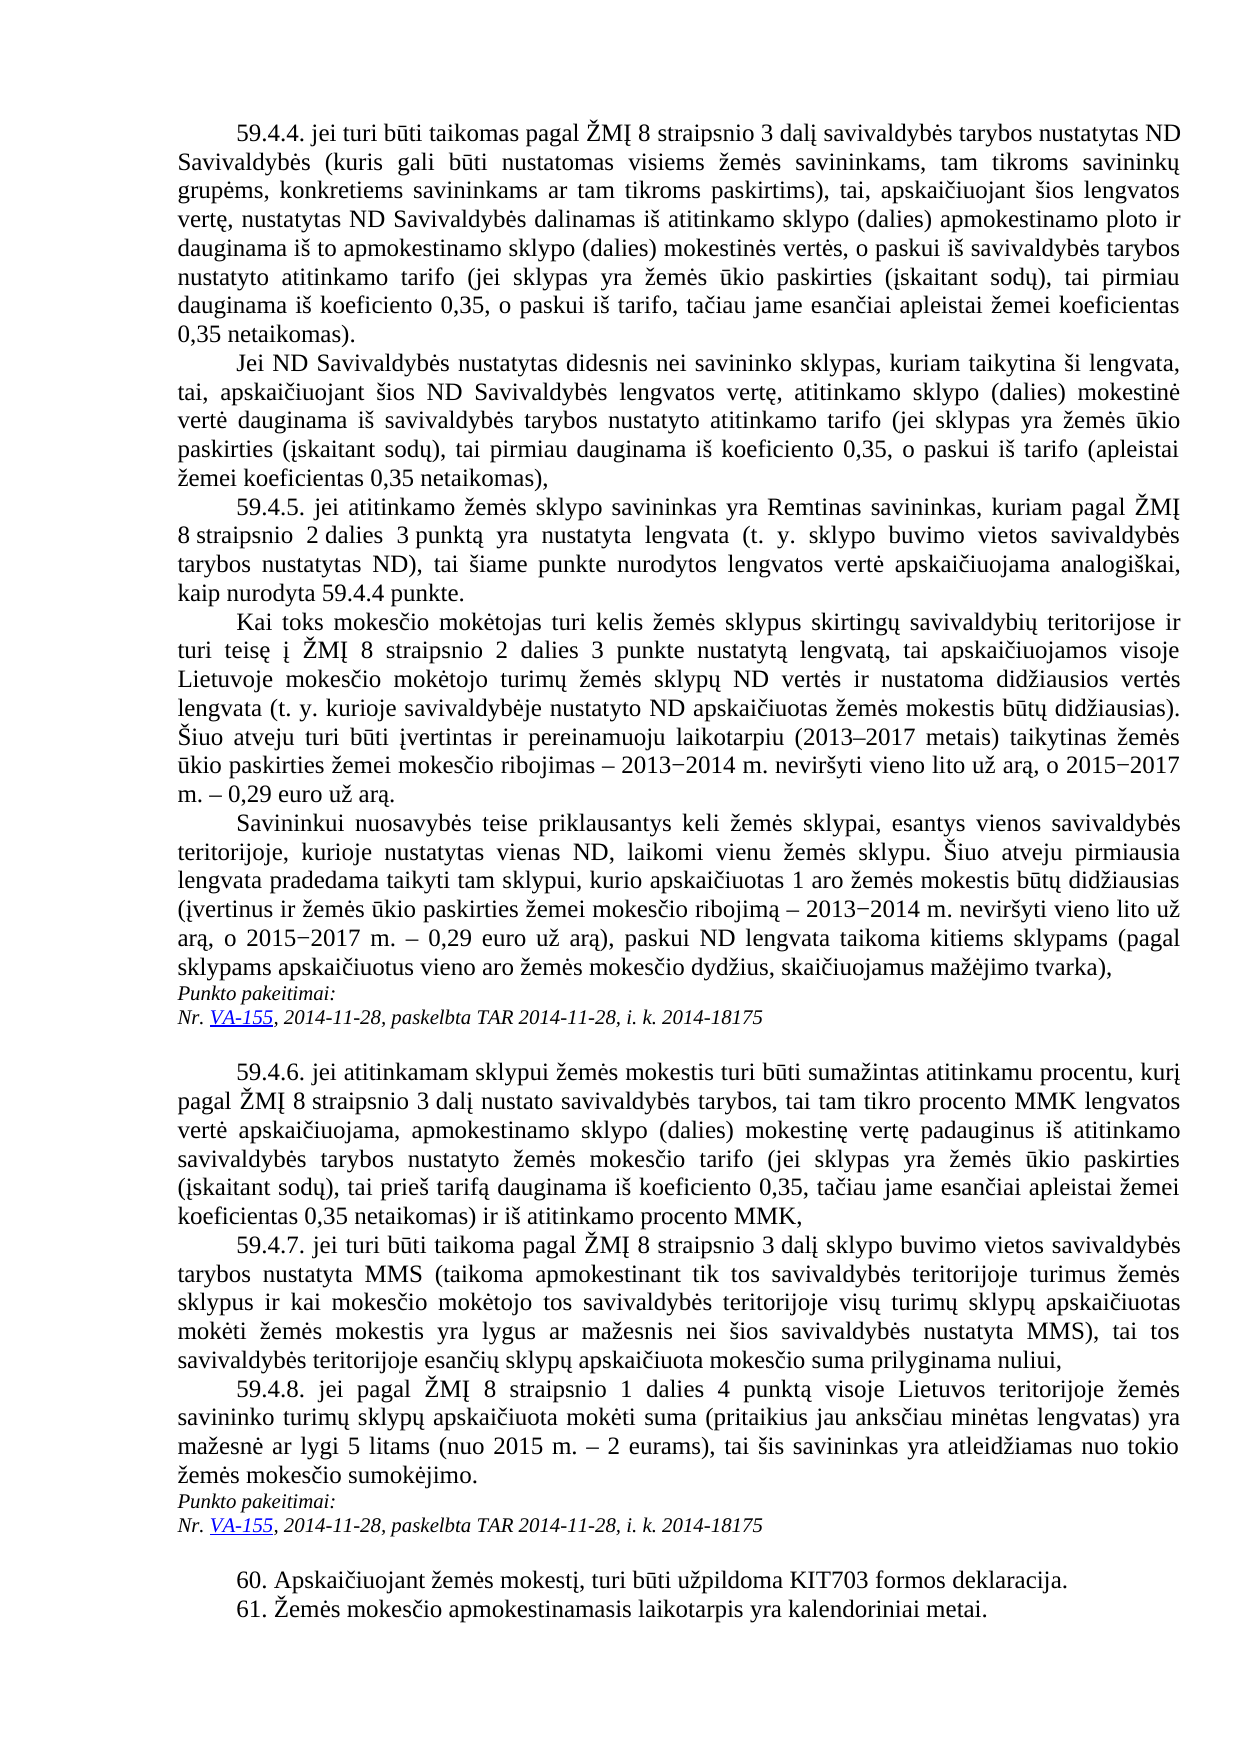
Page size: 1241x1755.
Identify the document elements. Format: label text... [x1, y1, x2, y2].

text Jei ND Savivaldybės nustatytas didesnis nei savininko sklypas, kuriam taikytina ši lengvata, tai, apskaičiuojant šios ND Savivaldybės lengvatos vertę, atitinkamo sklypo (dalies) mokestinė vertė dauginama iš savivaldybės tarybos nustatyto atitinkamo tarifo (jei sklypas yra žemės ūkio paskirties (įskaitant sodų), tai pirmiau dauginama iš koeficiento 0,35, o paskui iš tarifo (apleistai žemei koeficientas 0,35 netaikomas), [177, 348, 1181, 492]
text Nr. VA-155, 2014-11-28, paskelbta TAR 2014-11-28, i. k. 2014-18175 [177, 1513, 1181, 1537]
text Punkto pakeitimai: [177, 981, 1181, 1005]
text 59.4.4. jei turi būti taikomas pagal ŽMĮ 8 straipsnio 3 dalį savivaldybės tarybos nustatytas ND Savivaldybės (kuris gali būti nustatomas visiems žemės savininkams, tam tikroms savininkų grupėms, konkretiems savininkams ar tam tikroms paskirtims), tai, apskaičiuojant šios lengvatos vertę, nustatytas ND Savivaldybės dalinamas iš atitinkamo sklypo (dalies) apmokestinamo ploto ir dauginama iš to apmokestinamo sklypo (dalies) mokestinės vertės, o paskui iš savivaldybės tarybos nustatyto atitinkamo tarifo (jei sklypas yra žemės ūkio paskirties (įskaitant sodų), tai pirmiau dauginama iš koeficiento 0,35, o paskui iš tarifo, tačiau jame esančiai apleistai žemei koeficientas 0,35 netaikomas). [177, 118, 1181, 348]
text 59.4.5. jei atitinkamo žemės sklypo savininkas yra Remtinas savininkas, kuriam pagal ŽMĮ 8 straipsnio 2 dalies 3 punktą yra nustatyta lengvata (t. y. sklypo buvimo vietos savivaldybės tarybos nustatytas ND), tai šiame punkte nurodytos lengvatos vertė apskaičiuojama analogiškai, kaip nurodyta 59.4.4 punkte. [177, 492, 1181, 607]
text 59.4.8. jei pagal ŽMĮ 8 straipsnio 1 dalies 4 punktą visoje Lietuvos teritorijoje žemės savininko turimų sklypų apskaičiuota mokėti suma (pritaikius jau anksčiau minėtas lengvatas) yra mažesnė ar lygi 5 litams (nuo 2015 m. – 2 eurams), tai šis savininkas yra atleidžiamas nuo tokio žemės mokesčio sumokėjimo. [177, 1374, 1181, 1489]
text Kai toks mokesčio mokėtojas turi kelis žemės sklypus skirtingų savivaldybių teritorijose ir turi teisę į ŽMĮ 8 straipsnio 2 dalies 3 punkte nustatytą lengvatą, tai apskaičiuojamos visoje Lietuvoje mokesčio mokėtojo turimų žemės sklypų ND vertės ir nustatoma didžiausios vertės lengvata (t. y. kurioje savivaldybėje nustatyto ND apskaičiuotas žemės mokestis būtų didžiausias). Šiuo atveju turi būti įvertintas ir pereinamuoju laikotarpiu (2013–2017 metais) taikytinas žemės ūkio paskirties žemei mokesčio ribojimas – 2013−2014 m. neviršyti vieno lito už arą, o 2015−2017 m. – 0,29 euro už arą. [177, 607, 1181, 808]
text Punkto pakeitimai: [177, 1489, 1181, 1513]
text 61. Žemės mokesčio apmokestinamasis laikotarpis yra kalendoriniai metai. [177, 1594, 1181, 1623]
text 59.4.6. jei atitinkamam sklypui žemės mokestis turi būti sumažintas atitinkamu procentu, kurį pagal ŽMĮ 8 straipsnio 3 dalį nustato savivaldybės tarybos, tai tam tikro procento MMK lengvatos vertė apskaičiuojama, apmokestinamo sklypo (dalies) mokestinę vertę padauginus iš atitinkamo savivaldybės tarybos nustatyto žemės mokesčio tarifo (jei sklypas yra žemės ūkio paskirties (įskaitant sodų), tai prieš tarifą dauginama iš koeficiento 0,35, tačiau jame esančiai apleistai žemei koeficientas 0,35 netaikomas) ir iš atitinkamo procento MMK, [177, 1057, 1181, 1230]
text 60. Apskaičiuojant žemės mokestį, turi būti užpildoma KIT703 formos deklaracija. [177, 1566, 1181, 1594]
text Savininkui nuosavybės teise priklausantys keli žemės sklypai, esantys vienos savivaldybės teritorijoje, kurioje nustatytas vienas ND, laikomi vienu žemės sklypu. Šiuo atveju pirmiausia lengvata pradedama taikyti tam sklypui, kurio apskaičiuotas 1 aro žemės mokestis būtų didžiausias (įvertinus ir žemės ūkio paskirties žemei mokesčio ribojimą – 2013−2014 m. neviršyti vieno lito už arą, o 2015−2017 m. – 0,29 euro už arą), paskui ND lengvata taikoma kitiems sklypams (pagal sklypams apskaičiuotus vieno aro žemės mokesčio dydžius, skaičiuojamus mažėjimo tvarka), [177, 808, 1181, 981]
text 59.4.7. jei turi būti taikoma pagal ŽMĮ 8 straipsnio 3 dalį sklypo buvimo vietos savivaldybės tarybos nustatyta MMS (taikoma apmokestinant tik tos savivaldybės teritorijoje turimus žemės sklypus ir kai mokesčio mokėtojo tos savivaldybės teritorijoje visų turimų sklypų apskaičiuotas mokėti žemės mokestis yra lygus ar mažesnis nei šios savivaldybės nustatyta MMS), tai tos savivaldybės teritorijoje esančių sklypų apskaičiuota mokesčio suma prilyginama nuliui, [177, 1230, 1181, 1374]
text Nr. VA-155, 2014-11-28, paskelbta TAR 2014-11-28, i. k. 2014-18175 [177, 1005, 1181, 1029]
